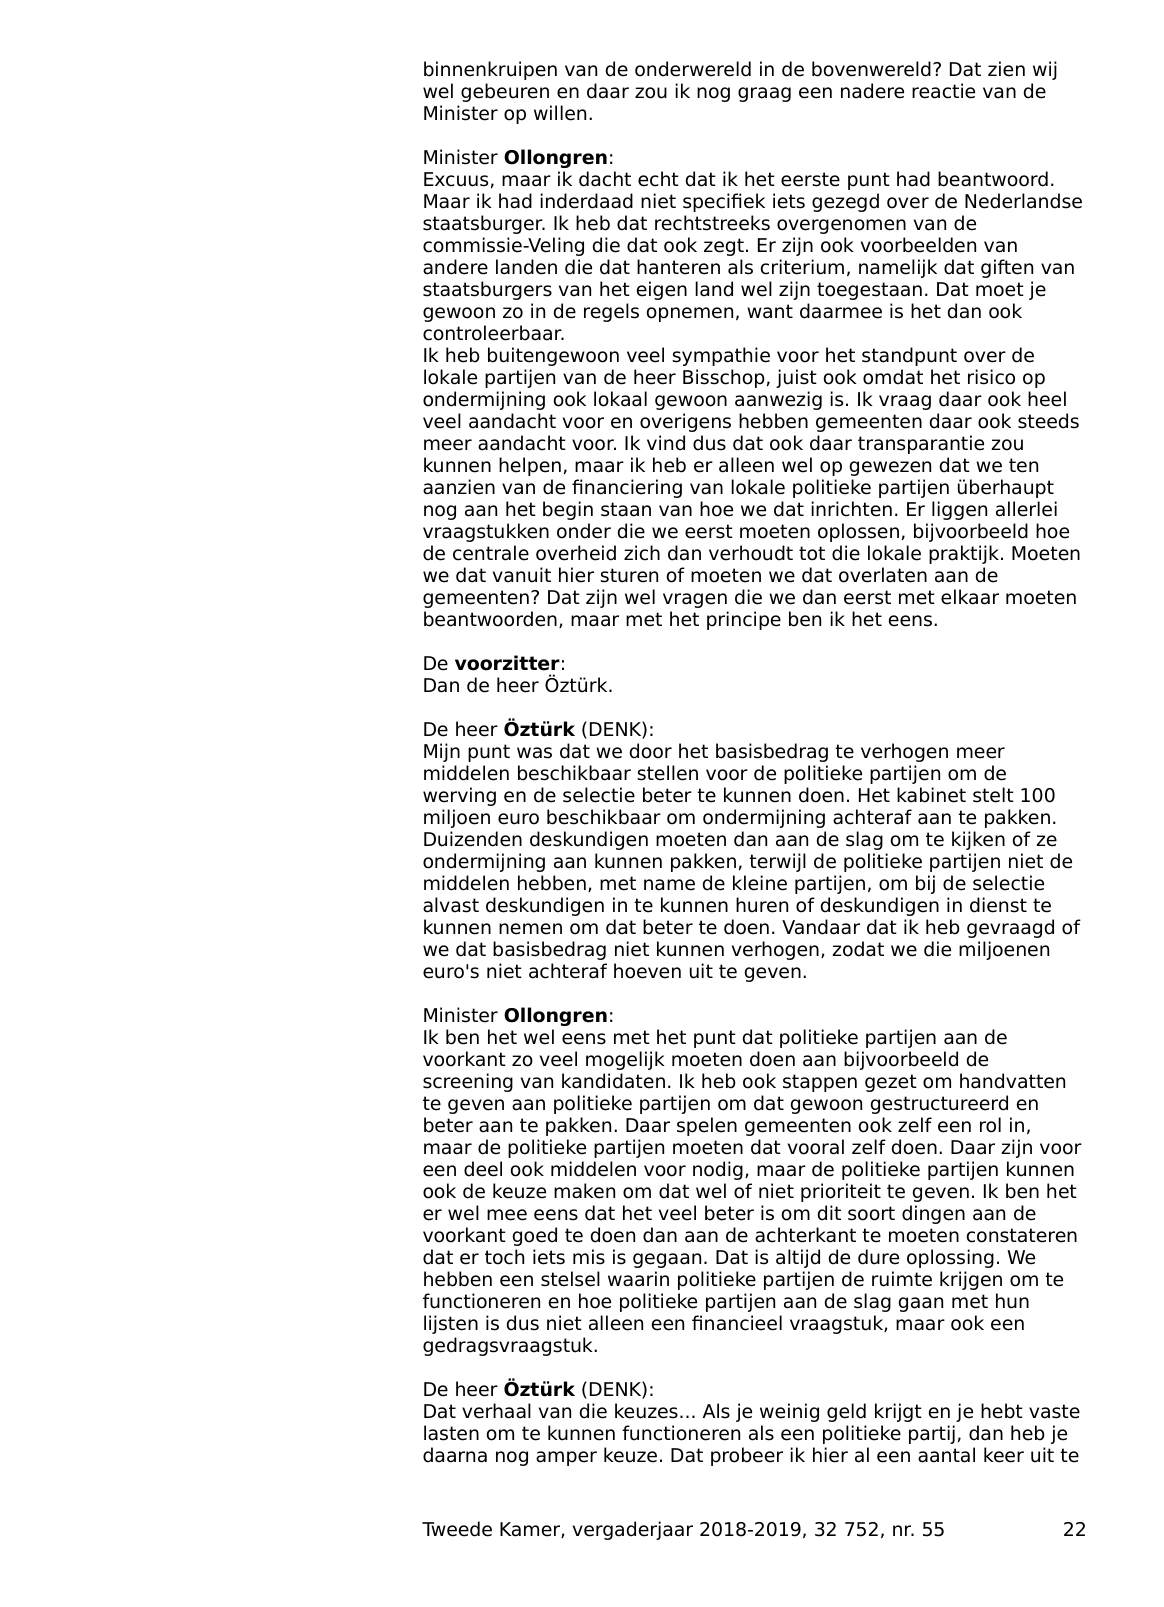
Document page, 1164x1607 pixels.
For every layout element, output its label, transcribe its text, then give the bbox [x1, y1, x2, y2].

text Mijn punt was dat we door het basisbedrag te verhogen meer middelen beschikbaar stellen voor de politieke partijen om de werving en de selectie beter te kunnen doen. Het kabinet stelt 100 miljoen euro beschikbaar om ondermijning achteraf aan te pakken. Duizenden deskundigen moeten dan aan de slag om te kijken of ze ondermijning aan kunnen pakken, terwijl de politieke partijen niet de middelen hebben, met name de kleine partijen, om bij de selectie alvast deskundigen in te kunnen huren of deskundigen in dienst te kunnen nemen om dat beter te doen. Vandaar dat ik heb gevraagd of we dat basisbedrag niet kunnen verhogen, zodat we die miljoenen euro's niet achteraf hoeven uit te geven. [422, 741, 1087, 983]
text Excuus, maar ik dacht echt dat ik het eerste punt had beantwoord. Maar ik had inderdaad niet specifiek iets gezegd over de Nederlandse staatsburger. Ik heb dat rechtstreeks overgenomen van de commissie-Veling die dat ook zegt. Er zijn ook voorbeelden van andere landen die dat hanteren als criterium, namelijk dat giften van staatsburgers van het eigen land wel zijn toegestaan. Dat moet je gewoon zo in de regels opnemen, want daarmee is het dan ook controleerbaar. [422, 169, 1087, 345]
text Dat verhaal van die keuzes... Als je weinig geld krijgt en je hebt vaste lasten om te kunnen functioneren als een politieke partij, dan heb je daarna nog amper keuze. Dat probeer ik hier al een aantal keer uit te [422, 1401, 1087, 1467]
text Ik ben het wel eens met het punt dat politieke partijen aan de voorkant zo veel mogelijk moeten doen aan bijvoorbeeld de screening van kandidaten. Ik heb ook stappen gezet om handvatten te geven aan politieke partijen om dat gewoon gestructureerd en beter aan te pakken. Daar spelen gemeenten ook zelf een rol in, maar de politieke partijen moeten dat vooral zelf doen. Daar zijn voor een deel ook middelen voor nodig, maar de politieke partijen kunnen ook de keuze maken om dat wel of niet prioriteit te geven. Ik ben het er wel mee eens dat het veel beter is om dit soort dingen aan de voorkant goed te doen dan aan de achterkant te moeten constateren dat er toch iets mis is gegaan. Dat is altijd de dure oplossing. We hebben een stelsel waarin politieke partijen de ruimte krijgen om te functioneren en hoe politieke partijen aan de slag gaan met hun lijsten is dus niet alleen een financieel vraagstuk, maar ook een gedragsvraagstuk. [422, 1027, 1087, 1357]
text Ik heb buitengewoon veel sympathie voor het standpunt over de lokale partijen van de heer Bisschop, juist ook omdat het risico op ondermijning ook lokaal gewoon aanwezig is. Ik vraag daar ook heel veel aandacht voor en overigens hebben gemeenten daar ook steeds meer aandacht voor. Ik vind dus dat ook daar transparantie zou kunnen helpen, maar ik heb er alleen wel op gewezen dat we ten aanzien van de financiering van lokale politieke partijen überhaupt nog aan het begin staan van hoe we dat inrichten. Er liggen allerlei vraagstukken onder die we eerst moeten oplossen, bijvoorbeeld hoe de centrale overheid zich dan verhoudt tot die lokale praktijk. Moeten we dat vanuit hier sturen of moeten we dat overlaten aan de gemeenten? Dat zijn wel vragen die we dan eerst met elkaar moeten beantwoorden, maar met het principe ben ik het eens. [422, 345, 1087, 631]
text Dan de heer Öztürk. [422, 675, 1087, 697]
text De heer Öztürk (DENK): [422, 1379, 1087, 1401]
text Minister Ollongren: [422, 147, 1087, 169]
text De heer Öztürk (DENK): [422, 719, 1087, 741]
text Minister Ollongren: [422, 1005, 1087, 1027]
text De voorzitter: [422, 653, 1087, 675]
text binnenkruipen van de onderwereld in de bovenwereld? Dat zien wij wel gebeuren en daar zou ik nog graag een nadere reactie van de Minister op willen. [422, 59, 1087, 125]
